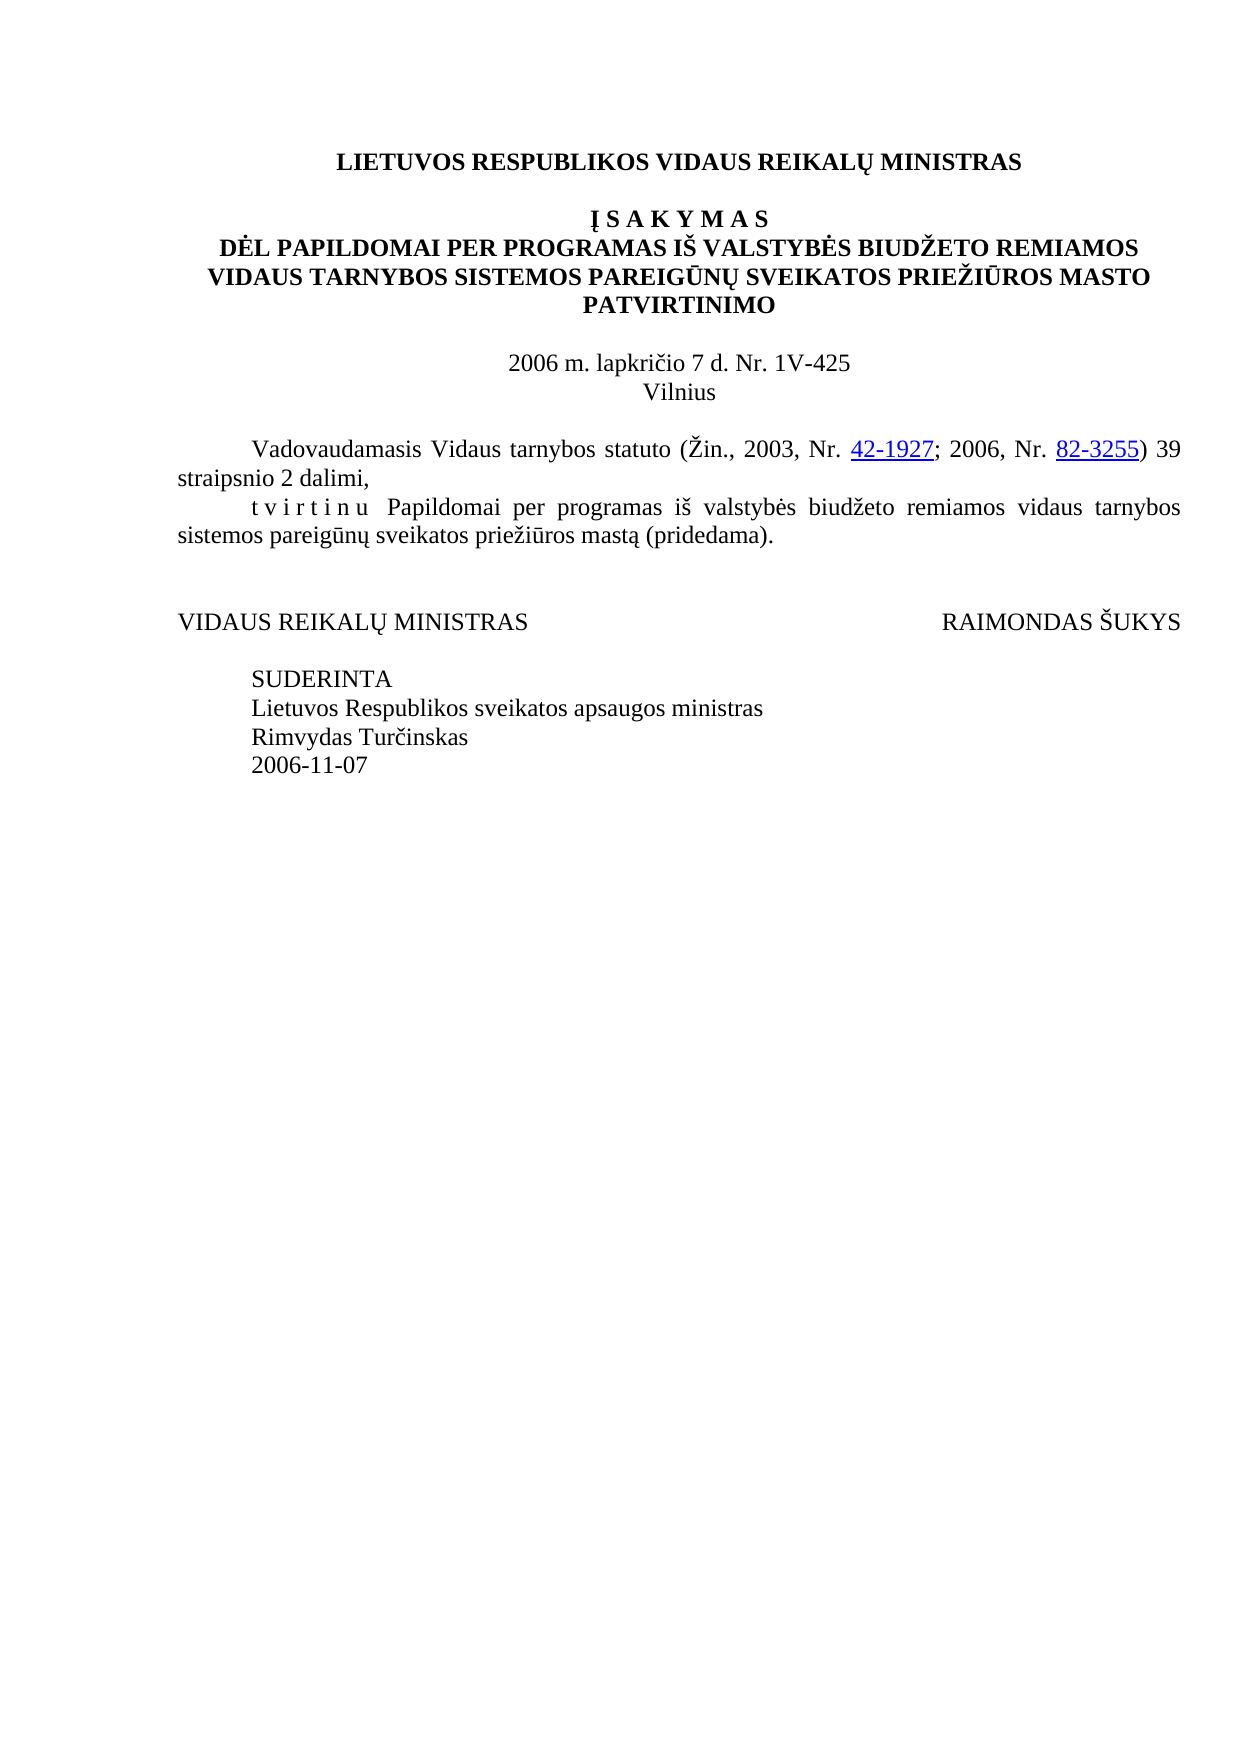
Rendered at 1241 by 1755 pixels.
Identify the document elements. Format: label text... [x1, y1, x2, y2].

text DĖL PAPILDOMAI PER PROGRAMAS IŠ VALSTYBĖS BIUDŽETO REMIAMOS VIDAUS TARNYBOS SISTEMOS PAREIGŪNŲ SVEIKATOS PRIEŽIŪROS MASTO PATVIRTINIMO [177, 233, 1181, 319]
text Vilnius [177, 377, 1181, 406]
text VIDAUS REIKALŲ MINISTRAS RAIMONDAS ŠUKYS [177, 607, 1181, 636]
text Vadovaudamasis Vidaus tarnybos statuto (Žin., 2003, Nr. 42-1927; 2006, Nr. 82-3255) 39 straipsnio 2 dalimi, [177, 434, 1181, 492]
text Lietuvos Respublikos sveikatos apsaugos ministras [177, 693, 1181, 722]
text SUDERINTA [177, 664, 1181, 693]
text Rimvydas Turčinskas [177, 722, 1181, 751]
text Į S A K Y M A S [177, 204, 1181, 233]
text 2006 m. lapkričio 7 d. Nr. 1V-425 [177, 348, 1181, 377]
text tvirtinu Papildomai per programas iš valstybės biudžeto remiamos vidaus tarnybos sistemos pareigūnų sveikatos priežiūros mastą (pridedama). [177, 492, 1181, 549]
text 2006-11-07 [177, 751, 1181, 779]
text LIETUVOS RESPUBLIKOS VIDAUS REIKALŲ MINISTRAS [177, 147, 1181, 176]
